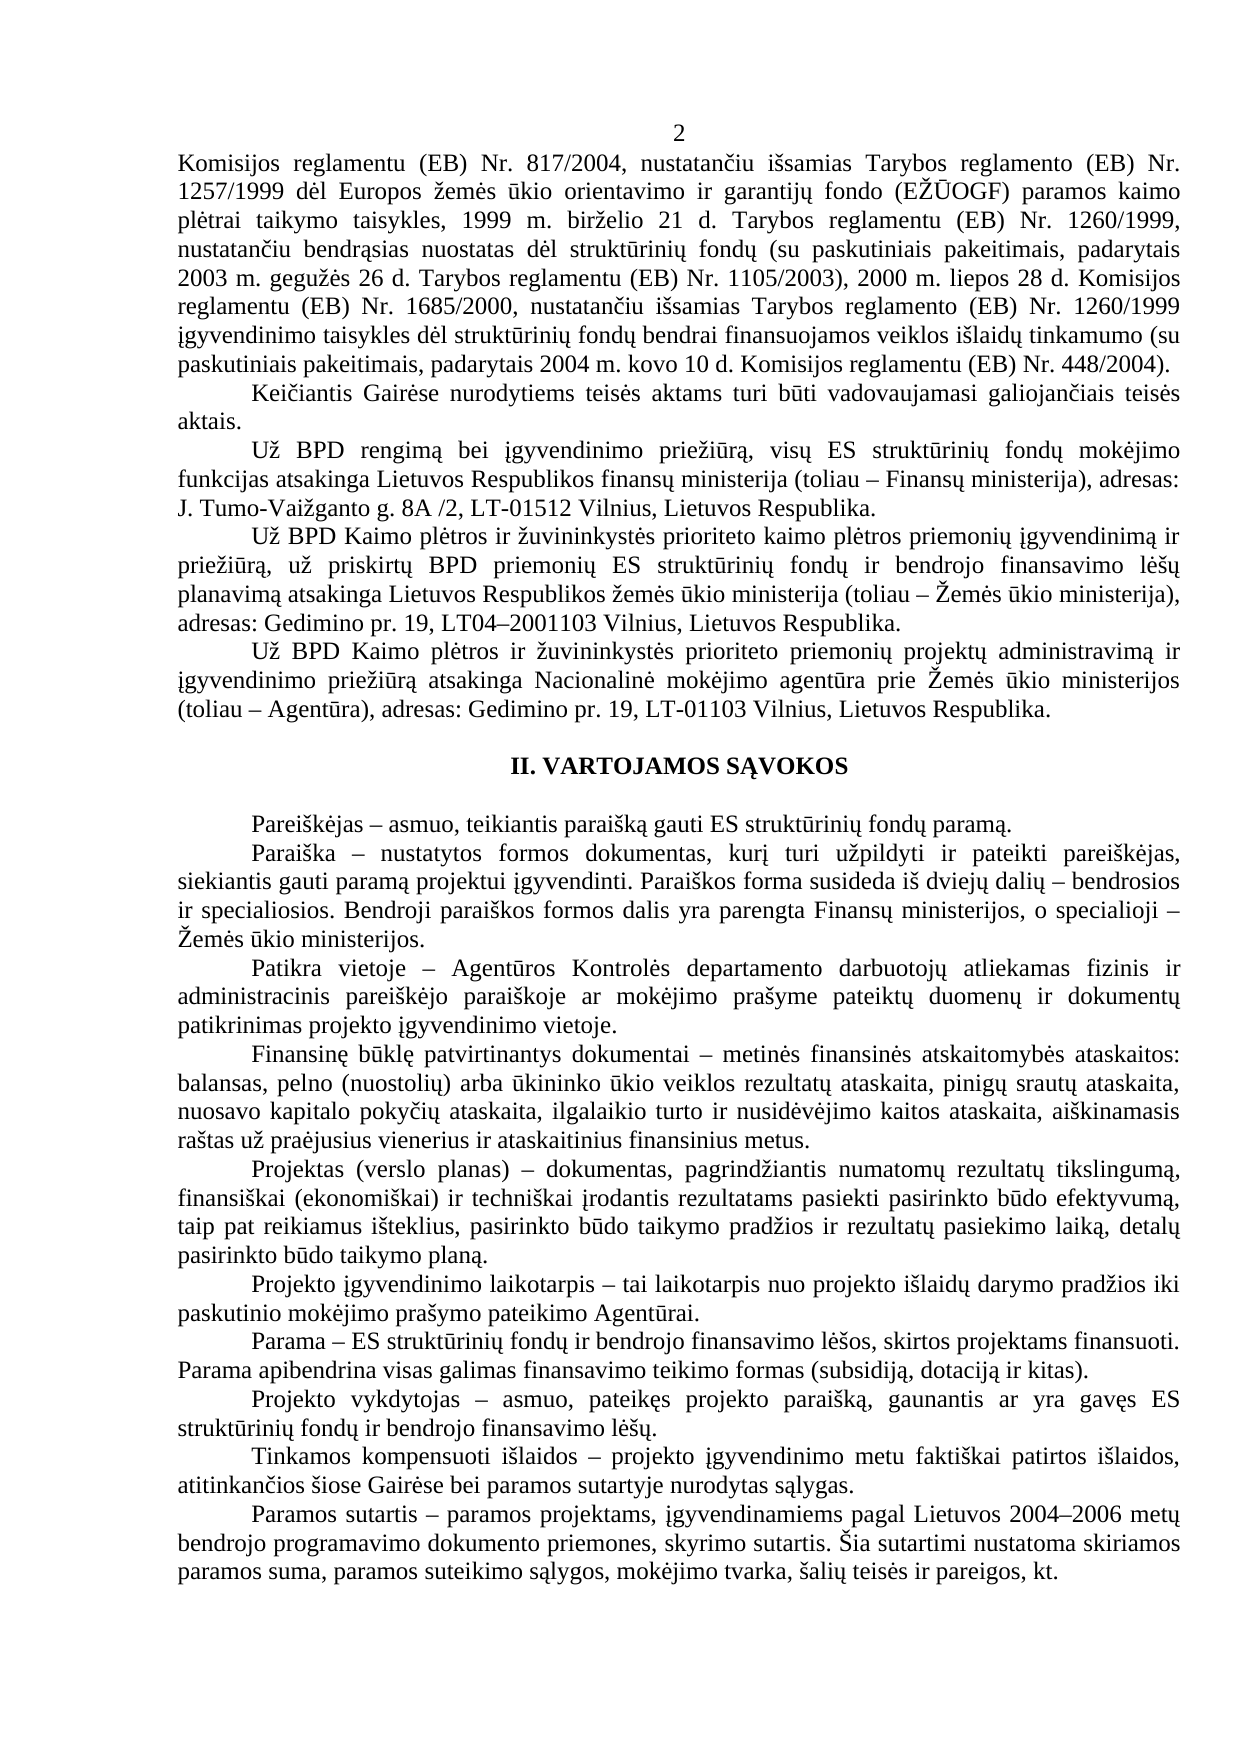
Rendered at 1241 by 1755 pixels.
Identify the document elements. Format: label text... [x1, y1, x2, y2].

text II. VARTOJAMOS SĄVOKOS [177, 751, 1181, 780]
text Pareiškėjas – asmuo, teikiantis paraišką gauti ES struktūrinių fondų paramą. [177, 809, 1181, 838]
text Paraiška – nustatytos formos dokumentas, kurį turi užpildyti ir pateikti pareiškėjas, siekiantis gauti paramą projektui įgyvendinti. Paraiškos forma susideda iš dviejų dalių – bendrosios ir specialiosios. Bendroji paraiškos formos dalis yra parengta Finansų ministerijos, o specialioji – Žemės ūkio ministerijos. [177, 838, 1181, 953]
text Parama – ES struktūrinių fondų ir bendrojo finansavimo lėšos, skirtos projektams finansuoti. Parama apibendrina visas galimas finansavimo teikimo formas (subsidiją, dotaciją ir kitas). [177, 1326, 1181, 1384]
text Finansinę būklę patvirtinantys dokumentai – metinės finansinės atskaitomybės ataskaitos: balansas, pelno (nuostolių) arba ūkininko ūkio veiklos rezultatų ataskaita, pinigų srautų ataskaita, nuosavo kapitalo pokyčių ataskaita, ilgalaikio turto ir nusidėvėjimo kaitos ataskaita, aiškinamasis raštas už praėjusius vienerius ir ataskaitinius finansinius metus. [177, 1039, 1181, 1154]
text Už BPD rengimą bei įgyvendinimo priežiūrą, visų ES struktūrinių fondų mokėjimo funkcijas atsakinga Lietuvos Respublikos finansų ministerija (toliau – Finansų ministerija), adresas: J. Tumo-Vaižganto g. 8A /2, LT-01512 Vilnius, Lietuvos Respublika. [177, 435, 1181, 521]
text Keičiantis Gairėse nurodytiems teisės aktams turi būti vadovaujamasi galiojančiais teisės aktais. [177, 378, 1181, 435]
text Projektas (verslo planas) – dokumentas, pagrindžiantis numatomų rezultatų tikslingumą, finansiškai (ekonomiškai) ir techniškai įrodantis rezultatams pasiekti pasirinkto būdo efektyvumą, taip pat reikiamus išteklius, pasirinkto būdo taikymo pradžios ir rezultatų pasiekimo laiką, detalų pasirinkto būdo taikymo planą. [177, 1154, 1181, 1269]
text Už BPD Kaimo plėtros ir žuvininkystės prioriteto priemonių projektų administravimą ir įgyvendinimo priežiūrą atsakinga Nacionalinė mokėjimo agentūra prie Žemės ūkio ministerijos (toliau – Agentūra), adresas: Gedimino pr. 19, LT-01103 Vilnius, Lietuvos Respublika. [177, 636, 1181, 723]
text Projekto įgyvendinimo laikotarpis – tai laikotarpis nuo projekto išlaidų darymo pradžios iki paskutinio mokėjimo prašymo pateikimo Agentūrai. [177, 1269, 1181, 1326]
text Patikra vietoje – Agentūros Kontrolės departamento darbuotojų atliekamas fizinis ir administracinis pareiškėjo paraiškoje ar mokėjimo prašyme pateiktų duomenų ir dokumentų patikrinimas projekto įgyvendinimo vietoje. [177, 953, 1181, 1039]
text Komisijos reglamentu (EB) Nr. 817/2004, nustatančiu išsamias Tarybos reglamento (EB) Nr. 1257/1999 dėl Europos žemės ūkio orientavimo ir garantijų fondo (EŽŪOGF) paramos kaimo plėtrai taikymo taisykles, 1999 m. birželio 21 d. Tarybos reglamentu (EB) Nr. 1260/1999, nustatančiu bendrąsias nuostatas dėl struktūrinių fondų (su paskutiniais pakeitimais, padarytais 2003 m. gegužės 26 d. Tarybos reglamentu (EB) Nr. 1105/2003), 2000 m. liepos 28 d. Komisijos reglamentu (EB) Nr. 1685/2000, nustatančiu išsamias Tarybos reglamento (EB) Nr. 1260/1999 įgyvendinimo taisykles dėl struktūrinių fondų bendrai finansuojamos veiklos išlaidų tinkamumo (su paskutiniais pakeitimais, padarytais 2004 m. kovo 10 d. Komisijos reglamentu (EB) Nr. 448/2004). [177, 148, 1181, 378]
text Projekto vykdytojas – asmuo, pateikęs projekto paraišką, gaunantis ar yra gavęs ES struktūrinių fondų ir bendrojo finansavimo lėšų. [177, 1384, 1181, 1441]
text Už BPD Kaimo plėtros ir žuvininkystės prioriteto kaimo plėtros priemonių įgyvendinimą ir priežiūrą, už priskirtų BPD priemonių ES struktūrinių fondų ir bendrojo finansavimo lėšų planavimą atsakinga Lietuvos Respublikos žemės ūkio ministerija (toliau – Žemės ūkio ministerija), adresas: Gedimino pr. 19, LT04–2001103 Vilnius, Lietuvos Respublika. [177, 521, 1181, 636]
text Paramos sutartis – paramos projektams, įgyvendinamiems pagal Lietuvos 2004–2006 metų bendrojo programavimo dokumento priemones, skyrimo sutartis. Šia sutartimi nustatoma skiriamos paramos suma, paramos suteikimo sąlygos, mokėjimo tvarka, šalių teisės ir pareigos, kt. [177, 1499, 1181, 1585]
text Tinkamos kompensuoti išlaidos – projekto įgyvendinimo metu faktiškai patirtos išlaidos, atitinkančios šiose Gairėse bei paramos sutartyje nurodytas sąlygas. [177, 1441, 1181, 1499]
